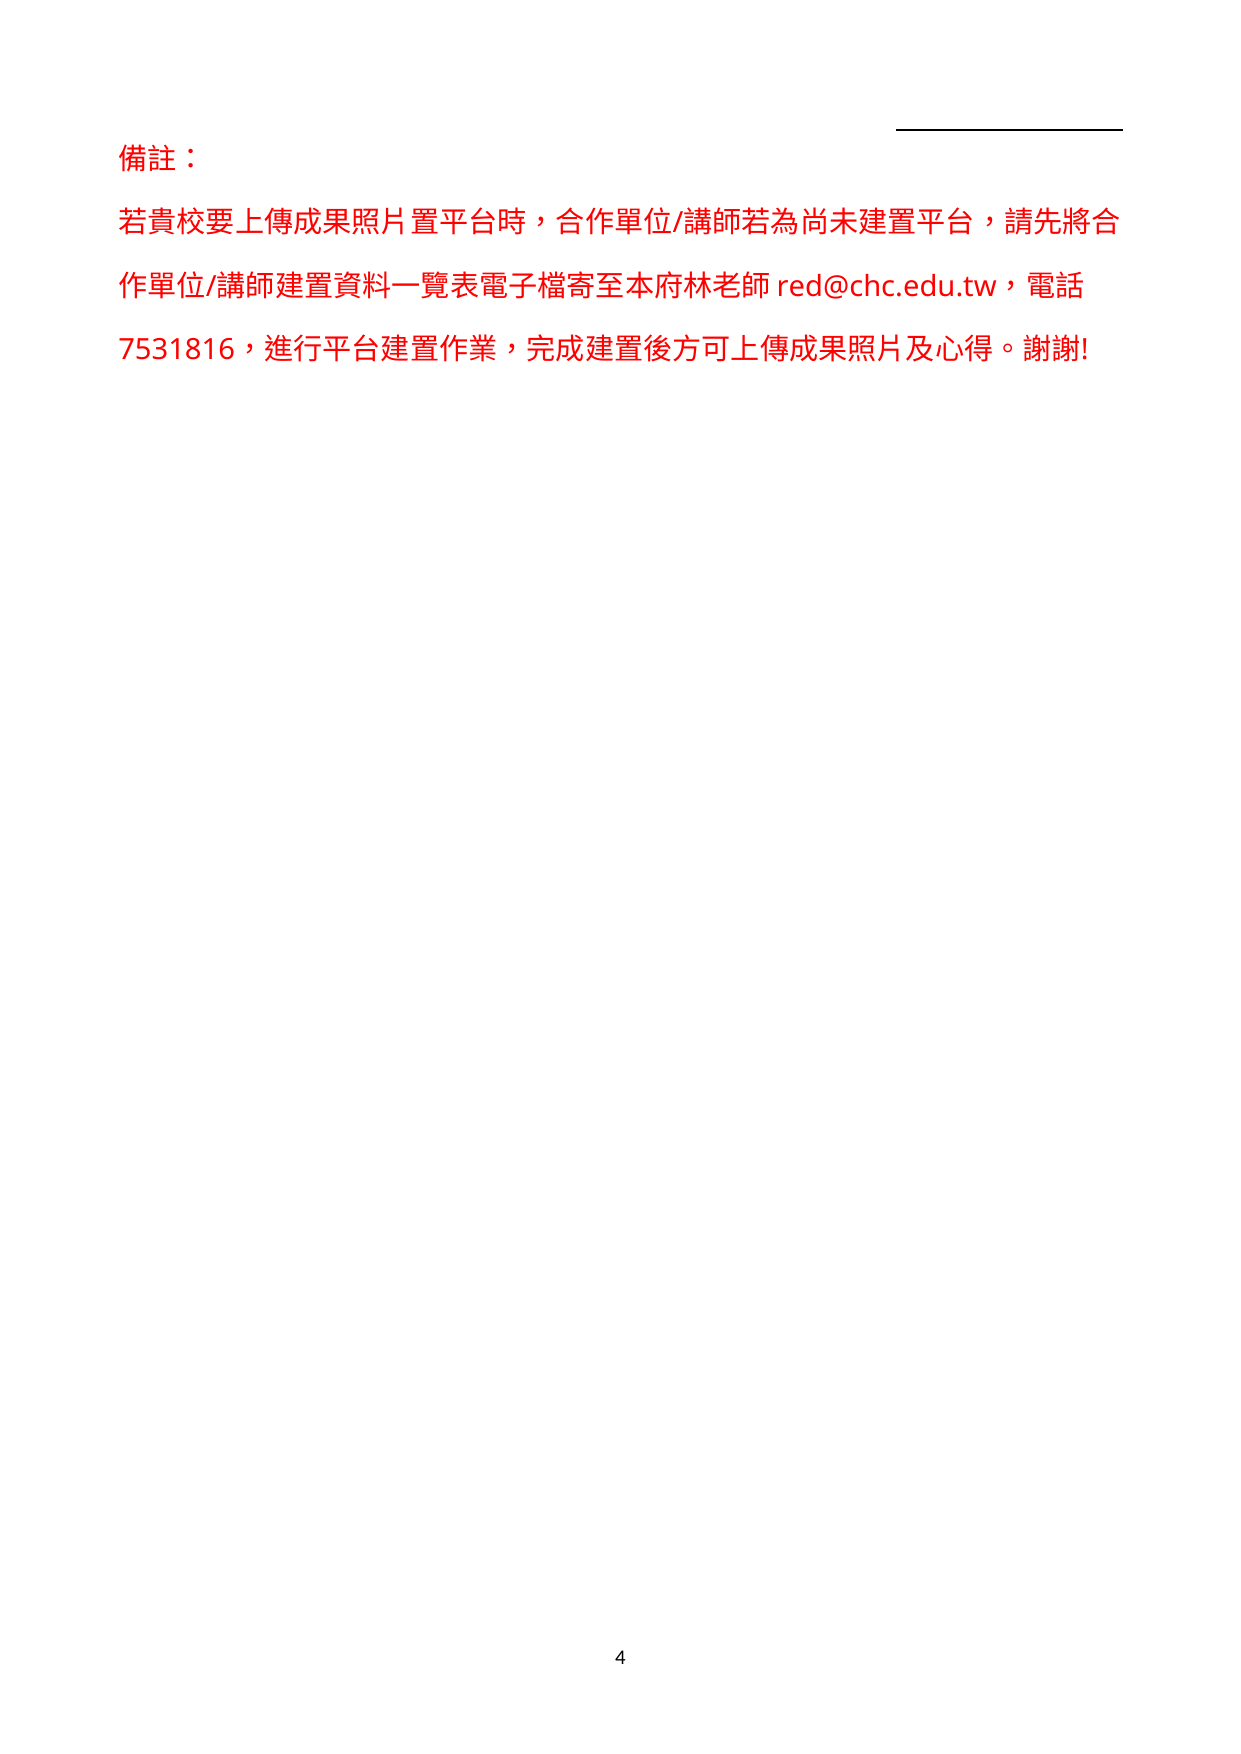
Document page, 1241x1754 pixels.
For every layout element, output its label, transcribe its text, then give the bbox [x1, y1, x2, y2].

text 若貴校要上傳成果照片置平台時，合作單位/講師若為尚未建置平台，請先將合作單位/講師建置資料一覽表電子檔寄至本府林老師red@chc.edu.tw，電話7531816，進行平台建置作業，完成建置後方可上傳成果照片及心得。謝謝! [118, 199, 1122, 368]
text 備註： [118, 135, 1122, 178]
